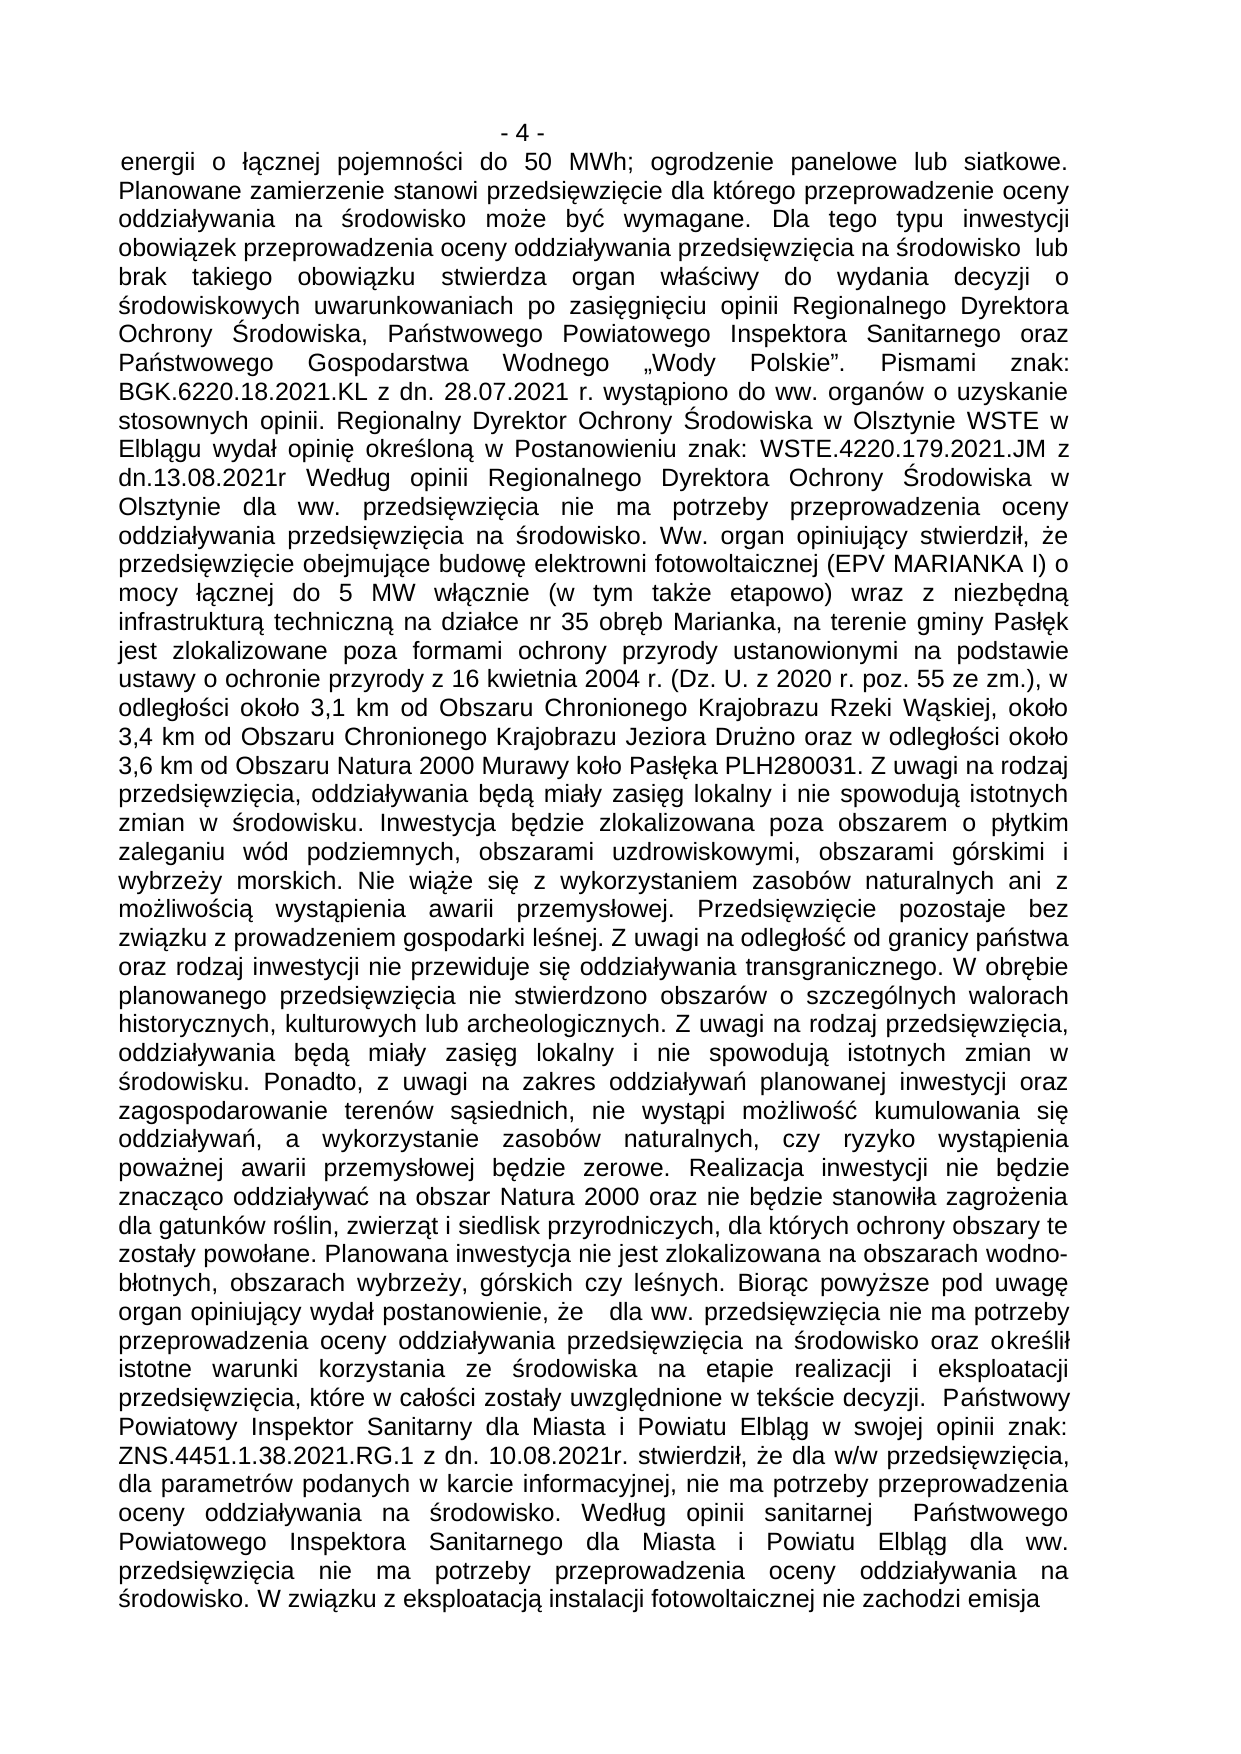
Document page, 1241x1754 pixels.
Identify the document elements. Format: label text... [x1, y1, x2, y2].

text - 4 - energii o łącznej pojemności do 50 MWh; ogrodzenie panelowe lub siatkowe. Planowane zamierzenie stanowi przedsięwzięcie dla którego przeprowadzenie oceny oddziaływania na środowisko może być wymagane. Dla tego typu inwestycji obowiązek przeprowadzenia oceny oddziaływania przedsięwzięcia na środowisko lub brak takiego obowiązku stwierdza organ właściwy do wydania decyzji o środowiskowych uwarunkowaniach po zasięgnięciu opinii Regionalnego Dyrektora Ochrony Środowiska, Państwowego Powiatowego Inspektora Sanitarnego oraz Państwowego Gospodarstwa Wodnego „Wody Polskie”. Pismami znak: BGK.6220.18.2021.KL z dn. 28.07.2021 r. wystąpiono do ww. organów o uzyskanie stosownych opinii. Regionalny Dyrektor Ochrony Środowiska w Olsztynie WSTE w Elblągu wydał opinię określoną w Postanowieniu znak: WSTE.4220.179.2021.JM z dn.13.08.2021r Według opinii Regionalnego Dyrektora Ochrony Środowiska w Olsztynie dla ww. przedsięwzięcia nie ma potrzeby przeprowadzenia oceny oddziaływania przedsięwzięcia na środowisko. Ww. organ opiniujący stwierdził, że przedsięwzięcie obejmujące budowę elektrowni fotowoltaicznej (EPV MARIANKA I) o mocy łącznej do 5 MW włącznie (w tym także etapowo) wraz z niezbędną infrastrukturą techniczną na działce nr 35 obręb Marianka, na terenie gminy Pasłęk jest zlokalizowane poza formami ochrony przyrody ustanowionymi na podstawie ustawy o ochronie przyrody z 16 kwietnia 2004 r. (Dz. U. z 2020 r. poz. 55 ze zm.), w odległości około 3,1 km od Obszaru Chronionego Krajobrazu Rzeki Wąskiej, około 3,4 km od Obszaru Chronionego Krajobrazu Jeziora Drużno oraz w odległości około 3,6 km od Obszaru Natura 2000 Murawy koło Pasłęka PLH280031. Z uwagi na rodzaj przedsięwzięcia, oddziaływania będą miały zasięg lokalny i nie spowodują istotnych zmian w środowisku. Inwestycja będzie zlokalizowana poza obszarem o płytkim zaleganiu wód podziemnych, obszarami uzdrowiskowymi, obszarami górskimi i wybrzeży morskich. Nie wiąże się z wykorzystaniem zasobów naturalnych ani z możliwością wystąpienia awarii przemysłowej. Przedsięwzięcie pozostaje bez związku z prowadzeniem gospodarki leśnej. Z uwagi na odległość od granicy państwa oraz rodzaj inwestycji nie przewiduje się oddziaływania transgranicznego. W obrębie planowanego przedsięwzięcia nie stwierdzono obszarów o szczególnych walorach historycznych, kulturowych lub archeologicznych. Z uwagi na rodzaj przedsięwzięcia, oddziaływania będą miały zasięg lokalny i nie spowodują istotnych zmian w środowisku. Ponadto, z uwagi na zakres oddziaływań planowanej inwestycji oraz zagospodarowanie terenów sąsiednich, nie wystąpi możliwość kumulowania się oddziaływań, a wykorzystanie zasobów naturalnych, czy ryzyko wystąpienia poważnej awarii przemysłowej będzie zerowe. Realizacja inwestycji nie będzie znacząco oddziaływać na obszar Natura 2000 oraz nie będzie stanowiła zagrożenia dla gatunków roślin, zwierząt i siedlisk przyrodniczych, dla których ochrony obszary te zostały powołane. Planowana inwestycja nie jest zlokalizowana na obszarach wodno-błotnych, obszarach wybrzeży, górskich czy leśnych. Biorąc powyższe pod uwagę organ opiniujący wydał postanowienie, że dla ww. przedsięwzięcia nie ma potrzeby przeprowadzenia oceny oddziaływania przedsięwzięcia na środowisko oraz określił istotne warunki korzystania ze środowiska na etapie realizacji i eksploatacji przedsięwzięcia, które w całości zostały uwzględnione w tekście decyzji. Państwowy Powiatowy Inspektor Sanitarny dla Miasta i Powiatu Elbląg w swojej opinii znak: ZNS.4451.1.38.2021.RG.1 z dn. 10.08.2021r. stwierdził, że dla w/w przedsięwzięcia, dla parametrów podanych w karcie informacyjnej, nie ma potrzeby przeprowadzenia oceny oddziaływania na środowisko. Według opinii sanitarnej Państwowego Powiatowego Inspektora Sanitarnego dla Miasta i Powiatu Elbląg dla ww. przedsięwzięcia nie ma potrzeby przeprowadzenia oceny oddziaływania na środowisko. W związku z eksploatacją instalacji fotowoltaicznej nie zachodzi emisja [118, 118, 1070, 1613]
